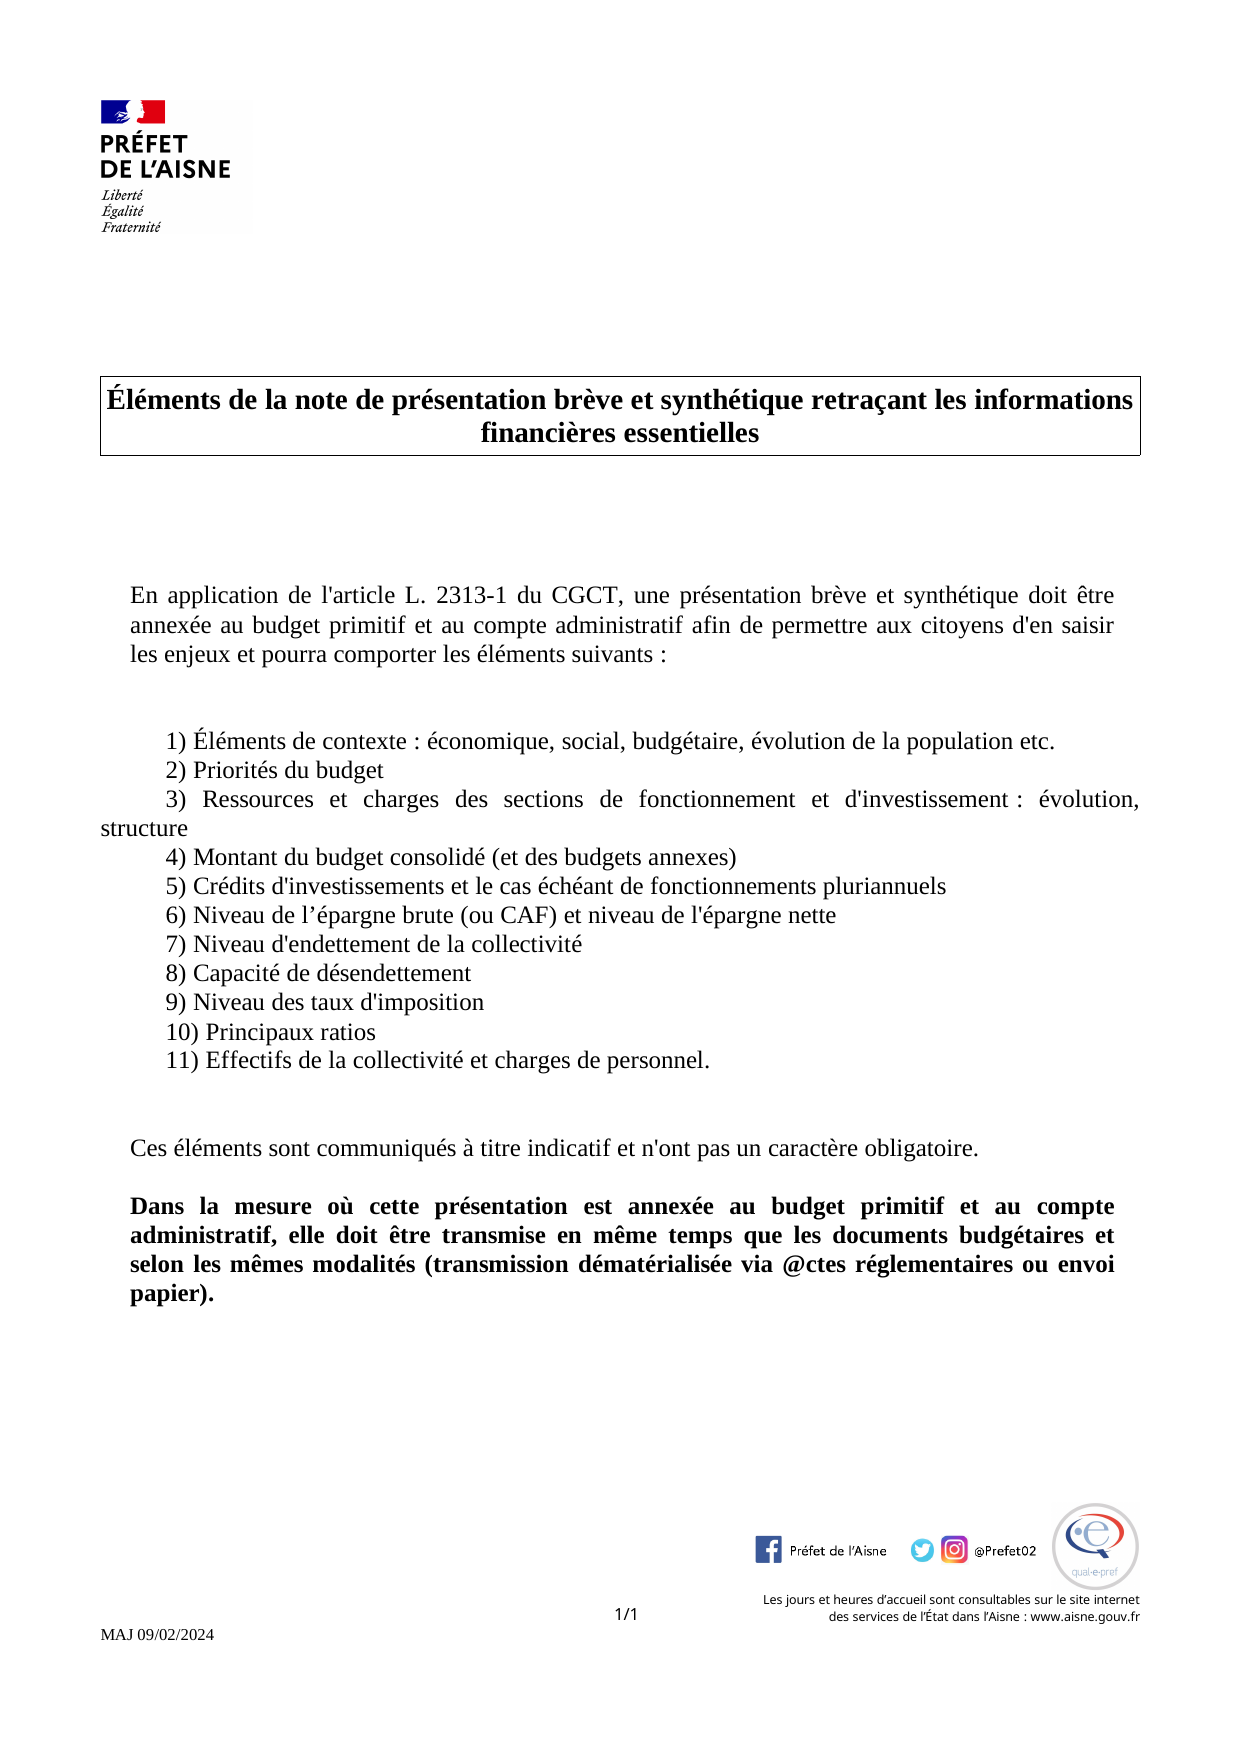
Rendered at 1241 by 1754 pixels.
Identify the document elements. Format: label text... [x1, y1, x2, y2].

text 2) Priorités du budget [100, 755, 1140, 784]
text 1) Éléments de contexte : économique, social, budgétaire, évolution de la population etc. [100, 726, 1140, 755]
text 8) Capacité de désendettement [100, 958, 1140, 987]
text Ces éléments sont communiqués à titre indicatif et n'ont pas un caractère obligatoire. [130, 1133, 1140, 1162]
text 4) Montant du budget consolidé (et des budgets annexes) [100, 842, 1140, 871]
text 6) Niveau de l’épargne brute (ou CAF) et niveau de l'épargne nette [100, 900, 1140, 929]
text 11) Effectifs de la collectivité et charges de personnel. [100, 1045, 1140, 1074]
picture [100, 100, 253, 234]
text Dans la mesure où cette présentation est annexée au budget primitif et au compte administratif, elle doit être transmise en même temps que les documents budgétaires et selon les mêmes modalités (transmission dématérialisée via @ctes réglementaires ou envoi papier). [130, 1191, 1116, 1307]
text En application de l'article L. 2313-1 du CGCT, une présentation brève et synthétique doit être annexée au budget primitif et au compte administratif afin de permettre aux citoyens d'en saisir les enjeux et pourra comporter les éléments suivants : [130, 580, 1116, 668]
text 10) Principaux ratios [100, 1016, 1140, 1045]
text 3) Ressources et charges des sections de fonctionnement et d'investissement : évolution, structure [100, 784, 1140, 842]
picture [1051, 1502, 1140, 1591]
picture [750, 1531, 1041, 1566]
text 9) Niveau des taux d'imposition [100, 987, 1140, 1016]
text 5) Crédits d'investissements et le cas échéant de fonctionnements pluriannuels [100, 871, 1140, 900]
text 7) Niveau d'endettement de la collectivité [100, 929, 1140, 958]
